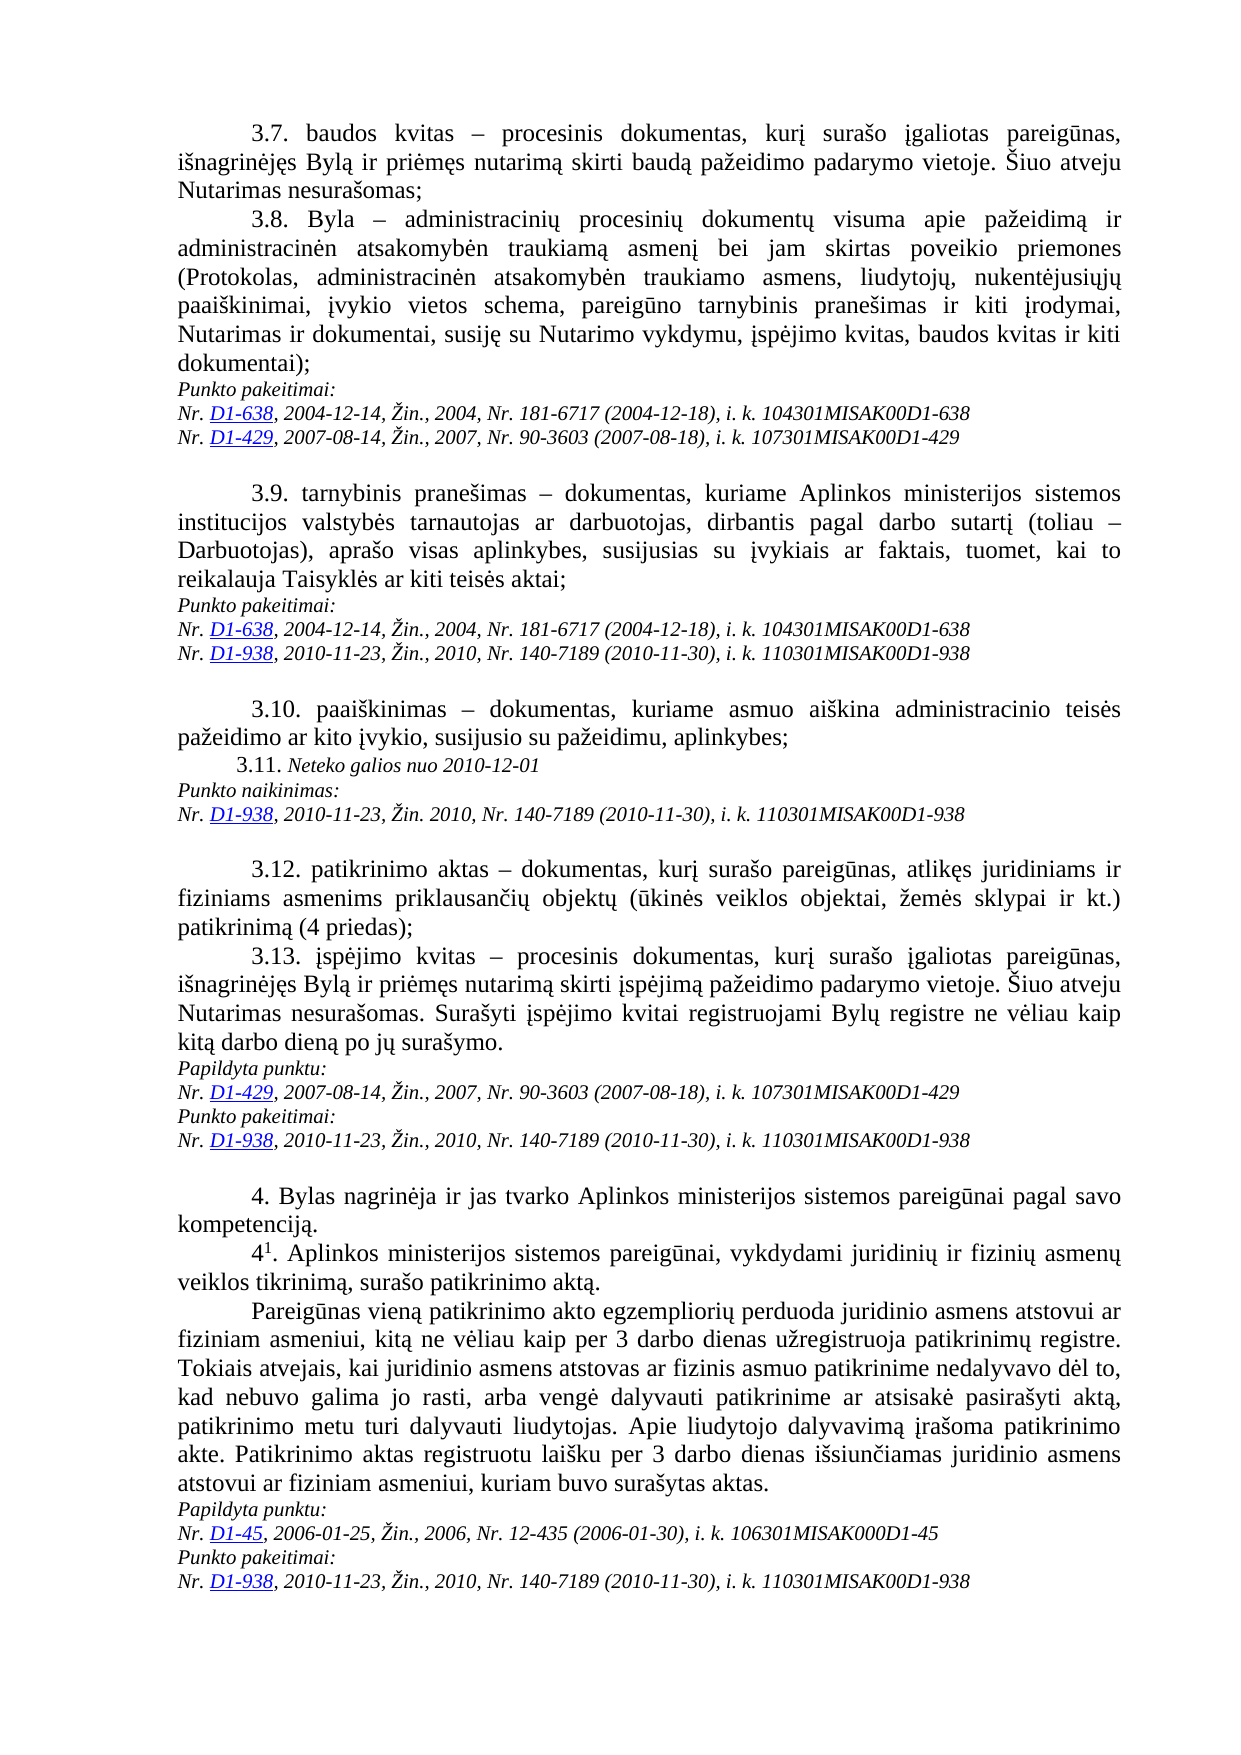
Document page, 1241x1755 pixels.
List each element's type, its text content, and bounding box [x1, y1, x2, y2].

text Nr. D1-638, 2004-12-14, Žin., 2004, Nr. 181-6717 (2004-12-18), i. k. 104301MISAK00D1-638 [177, 617, 1122, 641]
text 3.7. baudos kvitas – procesinis dokumentas, kurį surašo įgaliotas pareigūnas, išnagrinėjęs Bylą ir priėmęs nutarimą skirti baudą pažeidimo padarymo vietoje. Šiuo atveju Nutarimas nesurašomas; [177, 118, 1122, 204]
text 41. Aplinkos ministerijos sistemos pareigūnai, vykdydami juridinių ir fizinių asmenų veiklos tikrinimą, surašo patikrinimo aktą. [177, 1238, 1122, 1296]
text Punkto pakeitimai: [177, 1545, 1122, 1569]
text Nr. D1-638, 2004-12-14, Žin., 2004, Nr. 181-6717 (2004-12-18), i. k. 104301MISAK00D1-638 [177, 401, 1122, 425]
text Punkto pakeitimai: [177, 593, 1122, 617]
text 3.11. Neteko galios nuo 2010-12-01 [177, 751, 1122, 778]
text 3.8. Byla – administracinių procesinių dokumentų visuma apie pažeidimą ir administracinėn atsakomybėn traukiamą asmenį bei jam skirtas poveikio priemones (Protokolas, administracinėn atsakomybėn traukiamo asmens, liudytojų, nukentėjusiųjų paaiškinimai, įvykio vietos schema, pareigūno tarnybinis pranešimas ir kiti įrodymai, Nutarimas ir dokumentai, susiję su Nutarimo vykdymu, įspėjimo kvitas, baudos kvitas ir kiti dokumentai); [177, 204, 1122, 377]
text Papildyta punktu: [177, 1497, 1122, 1521]
text 3.10. paaiškinimas – dokumentas, kuriame asmuo aiškina administracinio teisės pažeidimo ar kito įvykio, susijusio su pažeidimu, aplinkybes; [177, 694, 1122, 751]
text 4. Bylas nagrinėja ir jas tvarko Aplinkos ministerijos sistemos pareigūnai pagal savo kompetenciją. [177, 1181, 1122, 1238]
text Nr. D1-429, 2007-08-14, Žin., 2007, Nr. 90-3603 (2007-08-18), i. k. 107301MISAK00D1-429 [177, 425, 1122, 449]
text 3.13. įspėjimo kvitas – procesinis dokumentas, kurį surašo įgaliotas pareigūnas, išnagrinėjęs Bylą ir priėmęs nutarimą skirti įspėjimą pažeidimo padarymo vietoje. Šiuo atveju Nutarimas nesurašomas. Surašyti įspėjimo kvitai registruojami Bylų registre ne vėliau kaip kitą darbo dieną po jų surašymo. [177, 941, 1122, 1056]
text Nr. D1-938, 2010-11-23, Žin., 2010, Nr. 140-7189 (2010-11-30), i. k. 110301MISAK00D1-938 [177, 1128, 1122, 1152]
text Punkto naikinimas: [177, 778, 1122, 802]
text Papildyta punktu: [177, 1056, 1122, 1080]
text Punkto pakeitimai: [177, 1104, 1122, 1128]
text 3.12. patikrinimo aktas – dokumentas, kurį surašo pareigūnas, atlikęs juridiniams ir fiziniams asmenims priklausančių objektų (ūkinės veiklos objektai, žemės sklypai ir kt.) patikrinimą (4 priedas); [177, 854, 1122, 941]
text Pareigūnas vieną patikrinimo akto egzempliorių perduoda juridinio asmens atstovui ar fiziniam asmeniui, kitą ne vėliau kaip per 3 darbo dienas užregistruoja patikrinimų registre. Tokiais atvejais, kai juridinio asmens atstovas ar fizinis asmuo patikrinime nedalyvavo dėl to, kad nebuvo galima jo rasti, arba vengė dalyvauti patikrinime ar atsisakė pasirašyti aktą, patikrinimo metu turi dalyvauti liudytojas. Apie liudytojo dalyvavimą įrašoma patikrinimo akte. Patikrinimo aktas registruotu laišku per 3 darbo dienas išsiunčiamas juridinio asmens atstovui ar fiziniam asmeniui, kuriam buvo surašytas aktas. [177, 1296, 1122, 1497]
text 3.9. tarnybinis pranešimas – dokumentas, kuriame Aplinkos ministerijos sistemos institucijos valstybės tarnautojas ar darbuotojas, dirbantis pagal darbo sutartį (toliau – Darbuotojas), aprašo visas aplinkybes, susijusias su įvykiais ar faktais, tuomet, kai to reikalauja Taisyklės ar kiti teisės aktai; [177, 478, 1122, 593]
text Punkto pakeitimai: [177, 377, 1122, 401]
text Nr. D1-938, 2010-11-23, Žin. 2010, Nr. 140-7189 (2010-11-30), i. k. 110301MISAK00D1-938 [177, 802, 1122, 826]
text Nr. D1-45, 2006-01-25, Žin., 2006, Nr. 12-435 (2006-01-30), i. k. 106301MISAK000D1-45 [177, 1521, 1122, 1545]
text Nr. D1-429, 2007-08-14, Žin., 2007, Nr. 90-3603 (2007-08-18), i. k. 107301MISAK00D1-429 [177, 1080, 1122, 1104]
text Nr. D1-938, 2010-11-23, Žin., 2010, Nr. 140-7189 (2010-11-30), i. k. 110301MISAK00D1-938 [177, 641, 1122, 665]
text Nr. D1-938, 2010-11-23, Žin., 2010, Nr. 140-7189 (2010-11-30), i. k. 110301MISAK00D1-938 [177, 1569, 1122, 1593]
